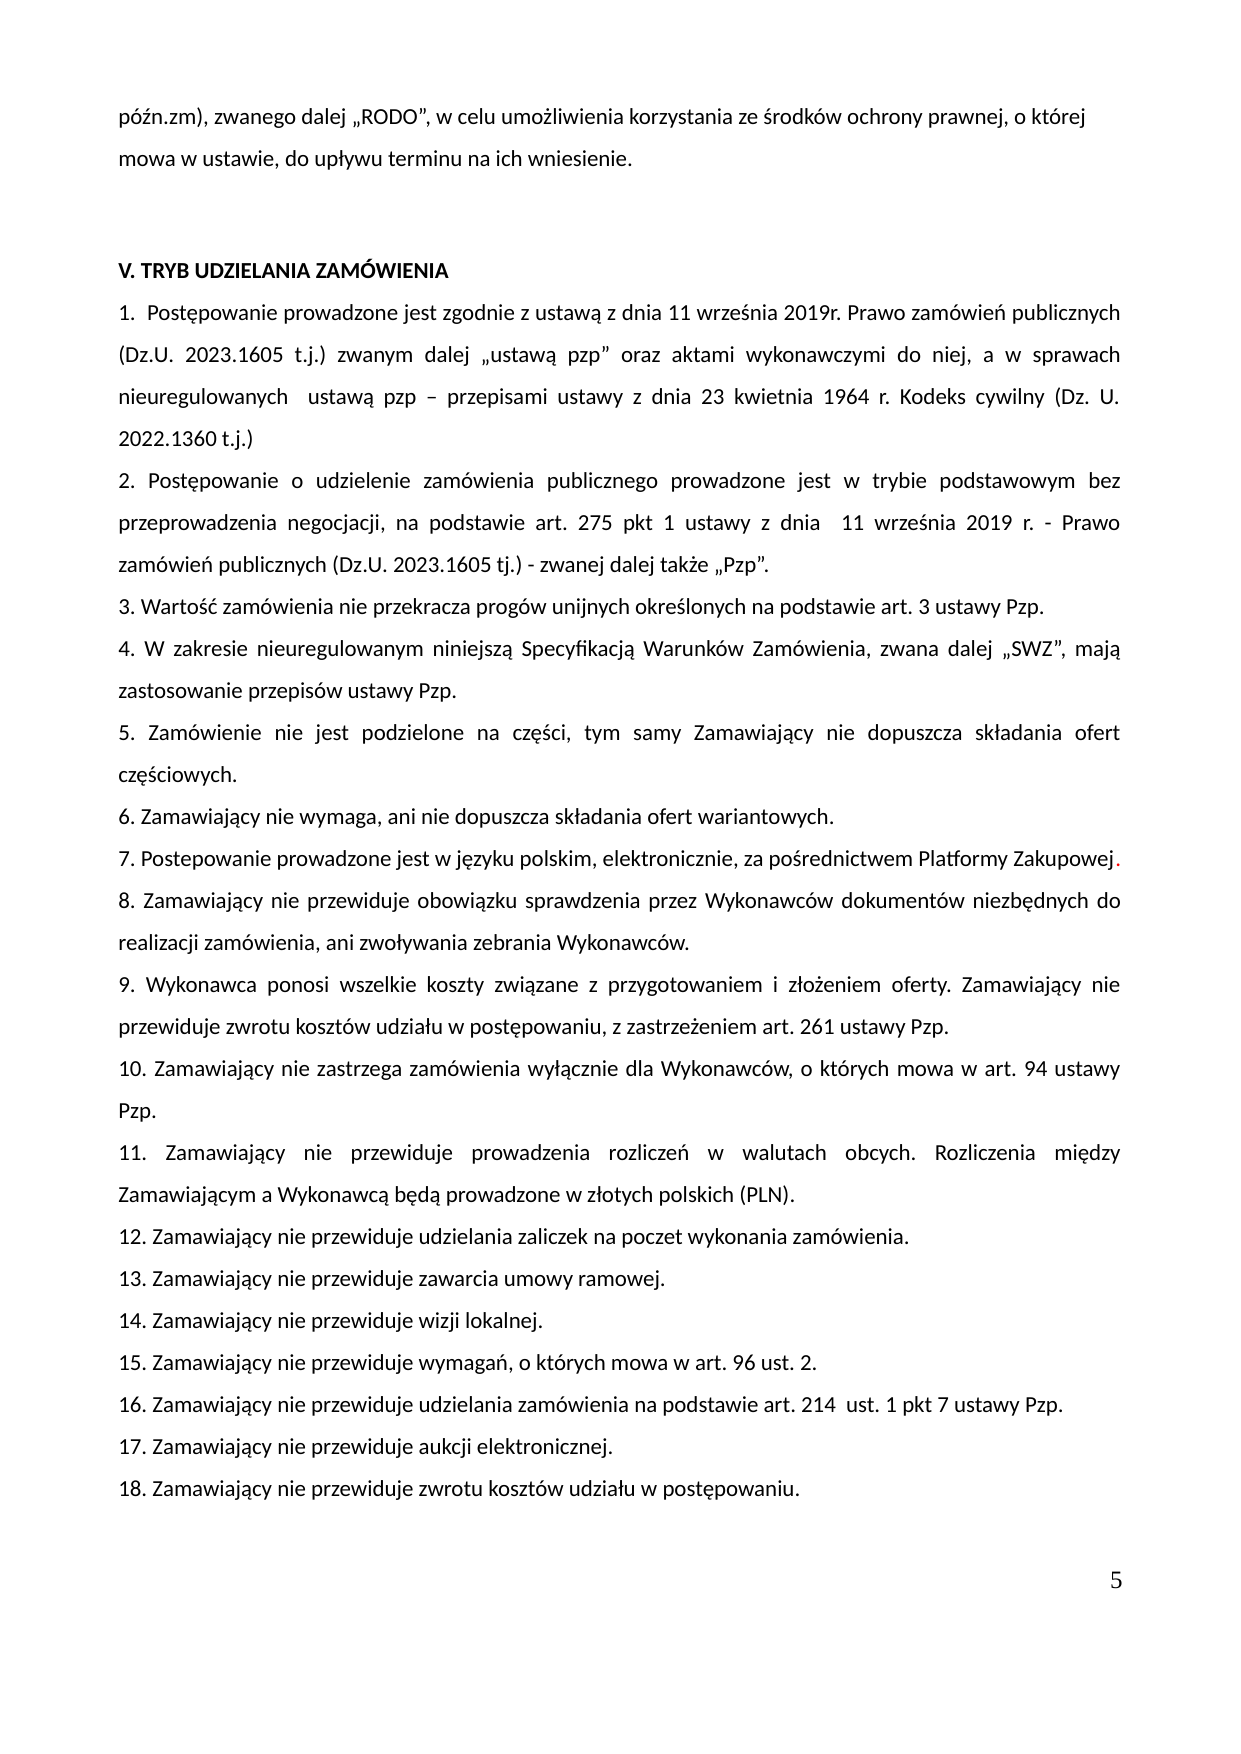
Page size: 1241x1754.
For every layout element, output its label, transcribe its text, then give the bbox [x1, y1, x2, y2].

text 13. Zamawiający nie przewiduje zawarcia umowy ramowej. [118, 1264, 1122, 1292]
text 10. Zamawiający nie zastrzega zamówienia wyłącznie dla Wykonawców, o których mowa w art. 94 ustawy Pzp. [118, 1054, 1122, 1124]
text 4. W zakresie nieuregulowanym niniejszą Specyfikacją Warunków Zamówienia, zwana dalej „SWZ”, mają zastosowanie przepisów ustawy Pzp. [118, 634, 1122, 704]
text 2. Postępowanie o udzielenie zamówienia publicznego prowadzone jest w trybie podstawowym bez przeprowadzenia negocjacji, na podstawie art. 275 pkt 1 ustawy z dnia 11 września 2019 r. - Prawo zamówień publicznych (Dz.U. 2023.1605 tj.) - zwanej dalej także „Pzp”. [118, 466, 1122, 578]
text 3. Wartość zamówienia nie przekracza progów unijnych określonych na podstawie art. 3 ustawy Pzp. [118, 592, 1122, 620]
text 16. Zamawiający nie przewiduje udzielania zamówienia na podstawie art. 214 ust. 1 pkt 7 ustawy Pzp. [118, 1390, 1122, 1418]
text 6. Zamawiający nie wymaga, ani nie dopuszcza składania ofert wariantowych. [118, 802, 1122, 830]
text 18. Zamawiający nie przewiduje zwrotu kosztów udziału w postępowaniu. [118, 1474, 1122, 1502]
text 17. Zamawiający nie przewiduje aukcji elektronicznej. [118, 1432, 1122, 1460]
text 12. Zamawiający nie przewiduje udzielania zaliczek na poczet wykonania zamówienia. [118, 1222, 1122, 1250]
text 1. Postępowanie prowadzone jest zgodnie z ustawą z dnia 11 września 2019r. Prawo zamówień publicznych (Dz.U. 2023.1605 t.j.) zwanym dalej „ustawą pzp” oraz aktami wykonawczymi do niej, a w sprawach nieuregulowanych ustawą pzp – przepisami ustawy z dnia 23 kwietnia 1964 r. Kodeks cywilny (Dz. U. 2022.1360 t.j.) [118, 298, 1122, 452]
text 8. Zamawiający nie przewiduje obowiązku sprawdzenia przez Wykonawców dokumentów niezbędnych do realizacji zamówienia, ani zwoływania zebrania Wykonawców. [118, 886, 1122, 956]
text 15. Zamawiający nie przewiduje wymagań, o których mowa w art. 96 ust. 2. [118, 1348, 1122, 1376]
text 7. Postepowanie prowadzone jest w języku polskim, elektronicznie, za pośrednictwem Platformy Zakupowej. [118, 844, 1122, 872]
text V. TRYB UDZIELANIA ZAMÓWIENIA [118, 256, 1122, 284]
text 11. Zamawiający nie przewiduje prowadzenia rozliczeń w walutach obcych. Rozliczenia między Zamawiającym a Wykonawcą będą prowadzone w złotych polskich (PLN). [118, 1138, 1122, 1208]
text 5. Zamówienie nie jest podzielone na części, tym samy Zamawiający nie dopuszcza składania ofert częściowych. [118, 718, 1122, 788]
text 9. Wykonawca ponosi wszelkie koszty związane z przygotowaniem i złożeniem oferty. Zamawiający nie przewiduje zwrotu kosztów udziału w postępowaniu, z zastrzeżeniem art. 261 ustawy Pzp. [118, 970, 1122, 1040]
text późn.zm), zwanego dalej „RODO”, w celu umożliwienia korzystania ze środków ochrony prawnej, o której mowa w ustawie, do upływu terminu na ich wniesienie. [118, 102, 1122, 172]
text 14. Zamawiający nie przewiduje wizji lokalnej. [118, 1306, 1122, 1334]
